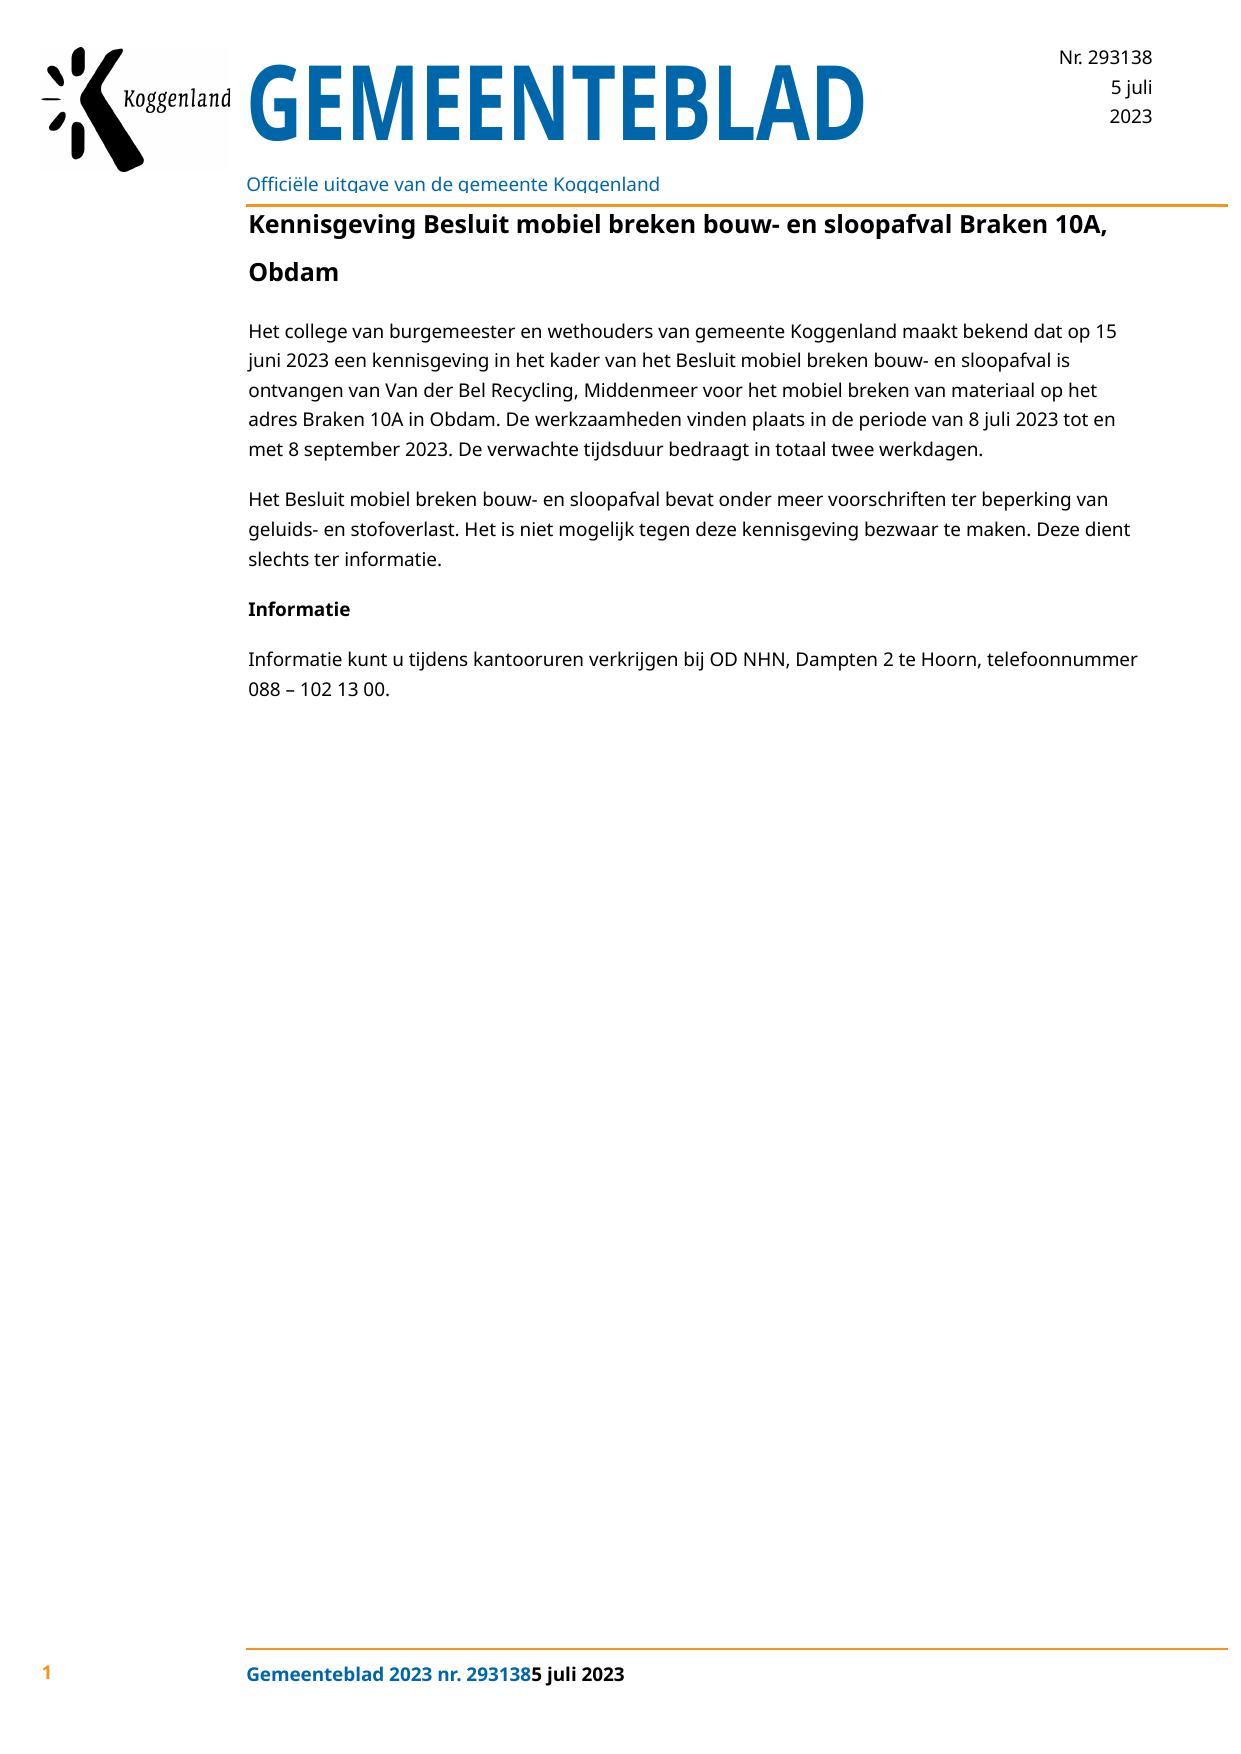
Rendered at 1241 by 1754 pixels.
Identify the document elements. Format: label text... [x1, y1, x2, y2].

text Het Besluit mobiel breken bouw- en sloopafval bevat onder meer voorschriften ter beperking van geluids- en stofoverlast. Het is niet mogelijk tegen deze kennisgeving bezwaar te maken. Deze dient slechts ter informatie. [248, 487, 1152, 572]
text Kennisgeving Besluit mobiel breken bouw- en sloopafval Braken 10A, Obdam [248, 207, 1152, 288]
picture [41, 47, 231, 172]
text Informatie kunt u tijdens kantooruren verkrijgen bij OD NHN, Dampten 2 te Hoorn, telefoonnummer 088 – 102 13 00. [248, 647, 1152, 702]
text Het college van burgemeester en wethouders van gemeente Koggenland maakt bekend dat op 15 juni 2023 een kennisgeving in het kader van het Besluit mobiel breken bouw- en sloopafval is ontvangen van Van der Bel Recycling, Middenmeer voor het mobiel breken van materiaal op het adres Braken 10A in Obdam. De werkzaamheden vinden plaats in de periode van 8 juli 2023 tot en met 8 september 2023. De verwachte tijdsduur bedraagt in totaal twee werkdagen. [248, 318, 1152, 462]
text Informatie [248, 596, 1152, 622]
